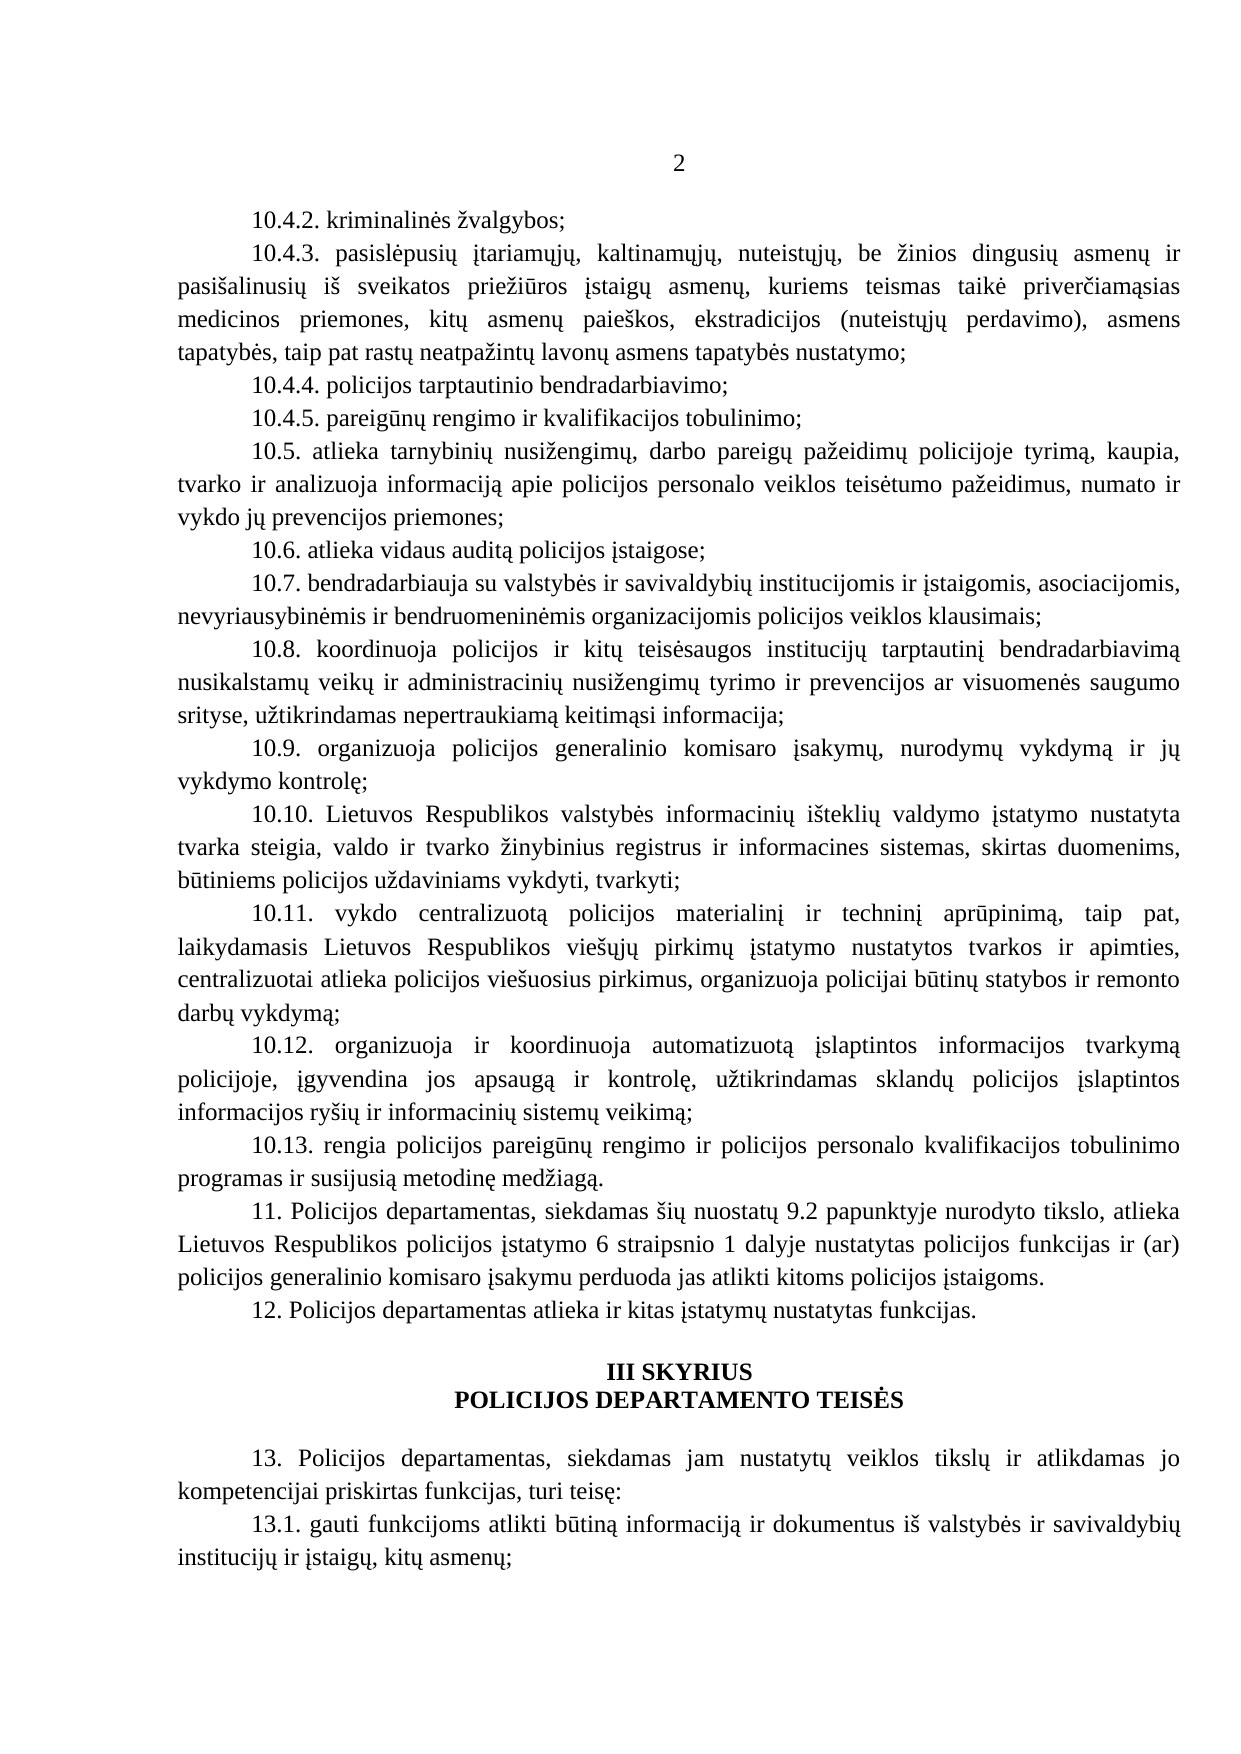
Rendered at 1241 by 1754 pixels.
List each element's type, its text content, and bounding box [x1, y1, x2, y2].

text 12. Policijos departamentas atlieka ir kitas įstatymų nustatytas funkcijas. [177, 1295, 1181, 1323]
text 10.8. koordinuoja policijos ir kitų teisėsaugos institucijų tarptautinį bendradarbiavimą nusikalstamų veikų ir administracinių nusižengimų tyrimo ir prevencijos ar visuomenės saugumo srityse, užtikrindamas nepertraukiamą keitimąsi informacija; [177, 634, 1181, 729]
text 11. Policijos departamentas, siekdamas šių nuostatų 9.2 papunktyje nurodyto tikslo, atlieka Lietuvos Respublikos policijos įstatymo 6 straipsnio 1 dalyje nustatytas policijos funkcijas ir (ar) policijos generalinio komisaro įsakymu perduoda jas atlikti kitoms policijos įstaigoms. [177, 1196, 1181, 1291]
text 10.4.2. kriminalinės žvalgybos; [177, 205, 1181, 234]
text 10.9. organizuoja policijos generalinio komisaro įsakymų, nurodymų vykdymą ir jų vykdymo kontrolę; [177, 733, 1181, 795]
text 10.13. rengia policijos pareigūnų rengimo ir policijos personalo kvalifikacijos tobulinimo programas ir susijusią metodinę medžiagą. [177, 1130, 1181, 1191]
text 10.4.4. policijos tarptautinio bendradarbiavimo; [177, 370, 1181, 399]
text 10.10. Lietuvos Respublikos valstybės informacinių išteklių valdymo įstatymo nustatyta tvarka steigia, valdo ir tvarko žinybinius registrus ir informacines sistemas, skirtas duomenims, būtiniems policijos uždaviniams vykdyti, tvarkyti; [177, 799, 1181, 894]
text 10.6. atlieka vidaus auditą policijos įstaigose; [177, 535, 1181, 564]
text 10.12. organizuoja ir koordinuoja automatizuotą įslaptintos informacijos tvarkymą policijoje, įgyvendina jos apsaugą ir kontrolę, užtikrindamas sklandų policijos įslaptintos informacijos ryšių ir informacinių sistemų veikimą; [177, 1031, 1181, 1125]
text 10.5. atlieka tarnybinių nusižengimų, darbo pareigų pažeidimų policijoje tyrimą, kaupia, tvarko ir analizuoja informaciją apie policijos personalo veiklos teisėtumo pažeidimus, numato ir vykdo jų prevencijos priemones; [177, 436, 1181, 531]
text 13.1. gauti funkcijoms atlikti būtiną informaciją ir dokumentus iš valstybės ir savivaldybių institucijų ir įstaigų, kitų asmenų; [177, 1509, 1181, 1571]
text 13. Policijos departamentas, siekdamas jam nustatytų veiklos tikslų ir atlikdamas jo kompetencijai priskirtas funkcijas, turi teisę: [177, 1443, 1181, 1504]
text III SKYRIUS [177, 1357, 1181, 1385]
text 10.7. bendradarbiauja su valstybės ir savivaldybių institucijomis ir įstaigomis, asociacijomis, nevyriausybinėmis ir bendruomeninėmis organizacijomis policijos veiklos klausimais; [177, 568, 1181, 630]
text 10.4.5. pareigūnų rengimo ir kvalifikacijos tobulinimo; [177, 403, 1181, 432]
text POLICIJOS DEPARTAMENTO TEISĖS [177, 1385, 1181, 1414]
text 10.4.3. pasislėpusių įtariamųjų, kaltinamųjų, nuteistųjų, be žinios dingusių asmenų ir pasišalinusių iš sveikatos priežiūros įstaigų asmenų, kuriems teismas taikė priverčiamąsias medicinos priemones, kitų asmenų paieškos, ekstradicijos (nuteistųjų perdavimo), asmens tapatybės, taip pat rastų neatpažintų lavonų asmens tapatybės nustatymo; [177, 238, 1181, 366]
text 10.11. vykdo centralizuotą policijos materialinį ir techninį aprūpinimą, taip pat, laikydamasis Lietuvos Respublikos viešųjų pirkimų įstatymo nustatytos tvarkos ir apimties, centralizuotai atlieka policijos viešuosius pirkimus, organizuoja policijai būtinų statybos ir remonto darbų vykdymą; [177, 898, 1181, 1026]
